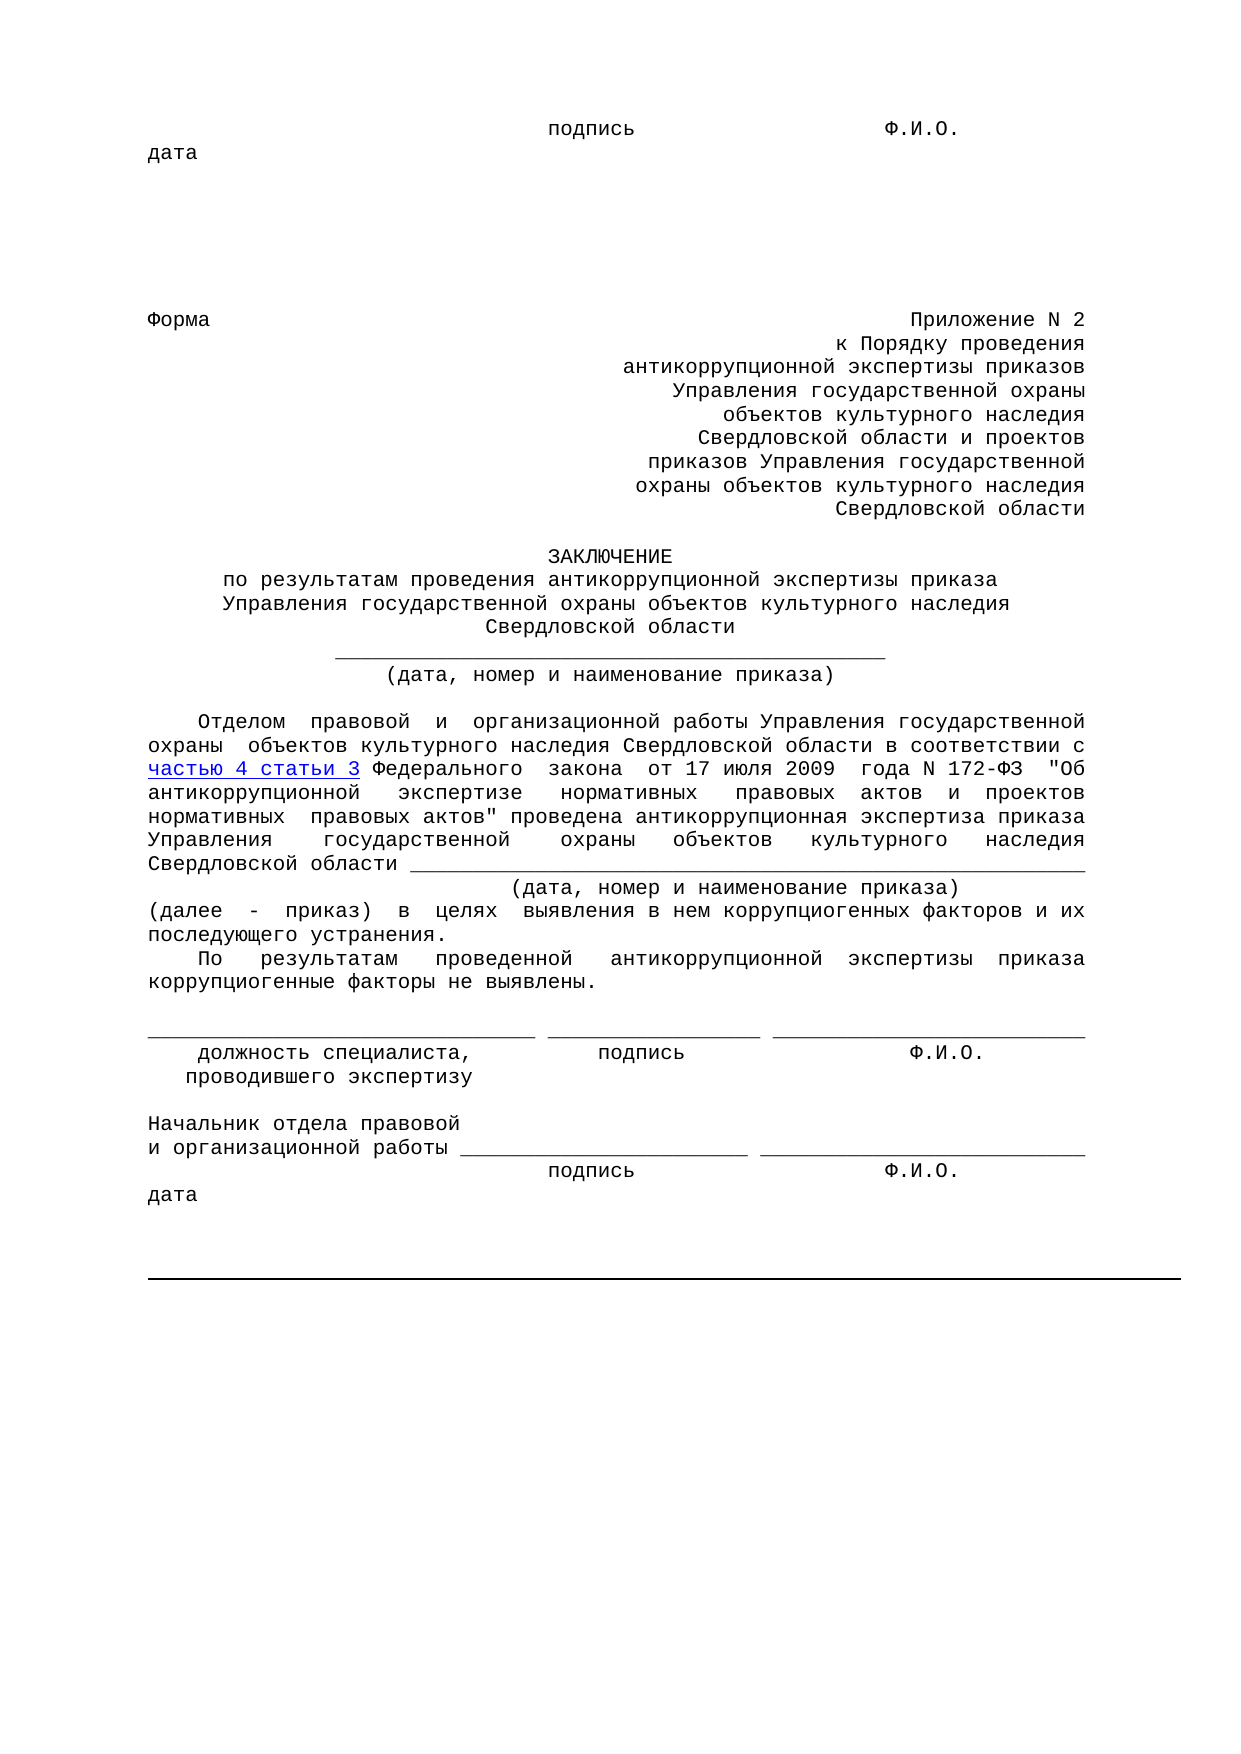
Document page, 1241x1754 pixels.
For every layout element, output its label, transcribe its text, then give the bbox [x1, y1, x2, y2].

text Форма Приложение N 2 [148, 309, 1181, 333]
text приказов Управления государственной [148, 451, 1181, 475]
text проводившего экспертизу [148, 1066, 1181, 1089]
text Свердловской области [148, 498, 1181, 522]
text антикоррупционной экспертизы приказов [148, 356, 1181, 380]
text Свердловской области [148, 617, 1181, 640]
text Начальник отдела правовой [148, 1113, 1181, 1137]
text охраны объектов культурного наследия [148, 475, 1181, 498]
text подпись Ф.И.О. [148, 1160, 1181, 1184]
text (дата, номер и наименование приказа) [148, 664, 1181, 687]
text последующего устранения. [148, 924, 1181, 948]
text Отделом правовой и организационной работы Управления государственной [148, 711, 1181, 735]
text должность специалиста, подпись Ф.И.О. [148, 1042, 1181, 1066]
text Управления государственной охраны объектов культурного наследия [148, 593, 1181, 617]
text Управления государственной охраны объектов культурного наследия [148, 829, 1181, 853]
text объектов культурного наследия [148, 404, 1181, 427]
text дата [148, 1184, 1181, 1208]
text дата [148, 142, 1181, 165]
text подпись Ф.И.О. [148, 118, 1181, 142]
text и организационной работы _______________________ __________________________ [148, 1137, 1181, 1160]
text Управления государственной охраны [148, 380, 1181, 404]
text частью 4 статьи 3 Федерального закона от 17 июля 2009 года N 172-ФЗ "Об [148, 758, 1181, 782]
text охраны объектов культурного наследия Свердловской области в соответствии с [148, 735, 1181, 758]
text ____________________________________________ [148, 640, 1181, 664]
text по результатам проведения антикоррупционной экспертизы приказа [148, 569, 1181, 593]
text (далее - приказ) в целях выявления в нем коррупциогенных факторов и их [148, 900, 1181, 924]
text По результатам проведенной антикоррупционной экспертизы приказа [148, 948, 1181, 971]
text Свердловской области и проектов [148, 427, 1181, 451]
text коррупциогенные факторы не выявлены. [148, 971, 1181, 995]
text к Порядку проведения [148, 333, 1181, 356]
text _______________________________ _________________ _________________________ [148, 1018, 1181, 1042]
text Свердловской области ______________________________________________________ [148, 853, 1181, 877]
text ЗАКЛЮЧЕНИЕ [148, 546, 1181, 569]
text (дата, номер и наименование приказа) [148, 877, 1181, 900]
text антикоррупционной экспертизе нормативных правовых актов и проектов [148, 782, 1181, 806]
text нормативных правовых актов" проведена антикоррупционная экспертиза приказа [148, 806, 1181, 829]
